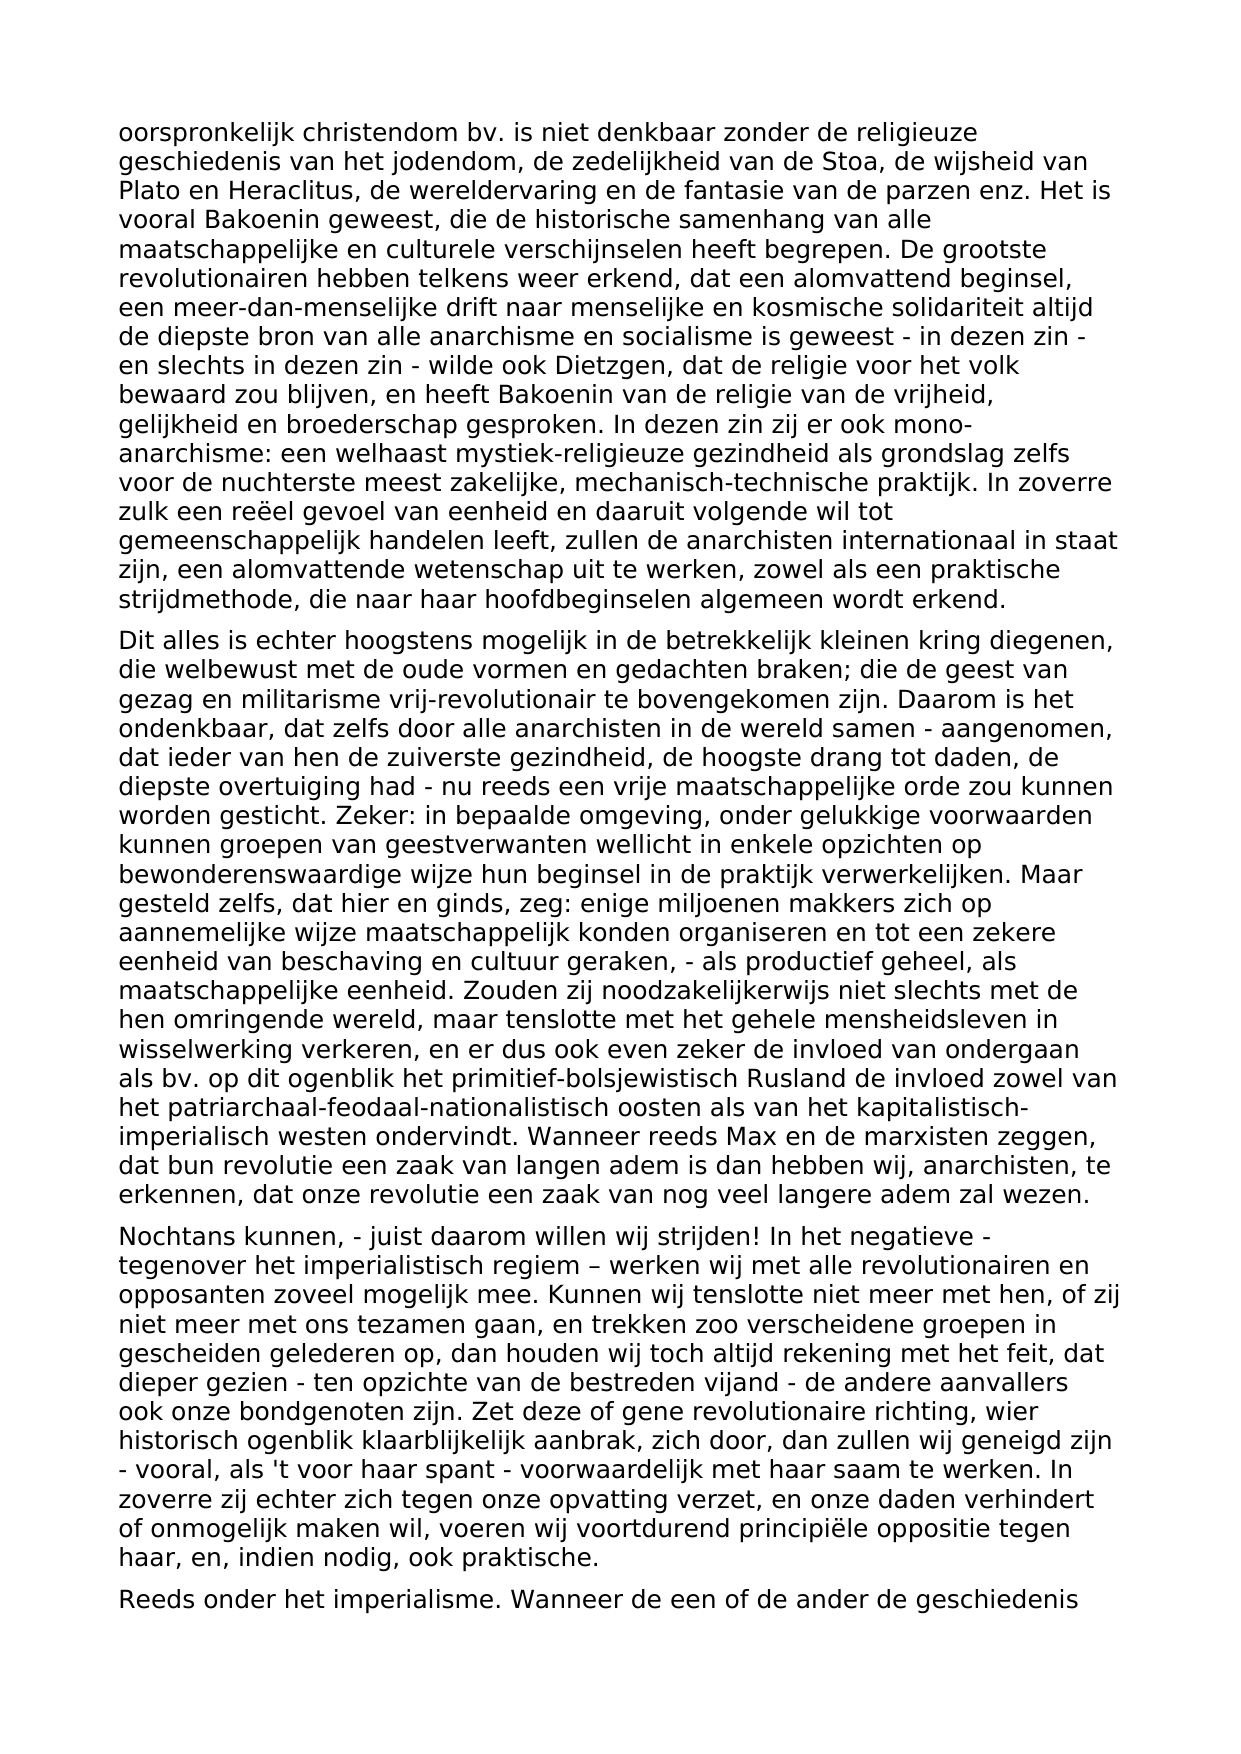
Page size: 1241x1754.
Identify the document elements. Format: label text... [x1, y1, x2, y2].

text oorspronkelijk christendom bv. is niet denkbaar zonder de religieuze geschiedenis van het jodendom, de zedelijkheid van de Stoa, de wijsheid van Plato en Heraclitus, de wereldervaring en de fantasie van de parzen enz. Het is vooral Bakoenin geweest, die de historische samenhang van alle maatschappelijke en culturele verschijnselen heeft begrepen. De grootste revolutionairen hebben telkens weer erkend, dat een alomvattend beginsel, een meer-dan-menselijke drift naar menselijke en kosmische solidariteit altijd de diepste bron van alle anarchisme en socialisme is geweest - in dezen zin - en slechts in dezen zin - wilde ook Dietzgen, dat de religie voor het volk bewaard zou blijven, en heeft Bakoenin van de religie van de vrijheid, gelijkheid en broederschap gesproken. In dezen zin zij er ook mono-anarchisme: een welhaast mystiek-religieuze gezindheid als grondslag zelfs voor de nuchterste meest zakelijke, mechanisch-technische praktijk. In zoverre zulk een reëel gevoel van eenheid en daaruit volgende wil tot gemeenschappelijk handelen leeft, zullen de anarchisten internationaal in staat zijn, een alomvattende wetenschap uit te werken, zowel als een praktische strijdmethode, die naar haar hoofdbeginselen algemeen wordt erkend. [118, 118, 1122, 614]
text Nochtans kunnen, - juist daarom willen wij strijden! In het negatieve - tegenover het imperialistisch regiem – werken wij met alle revolutionairen en opposanten zoveel mogelijk mee. Kunnen wij tenslotte niet meer met hen, of zij niet meer met ons tezamen gaan, en trekken zoo verscheidene groepen in gescheiden gelederen op, dan houden wij toch altijd rekening met het feit, dat dieper gezien - ten opzichte van de bestreden vijand - de andere aanvallers ook onze bondgenoten zijn. Zet deze of gene revolutionaire richting, wier historisch ogenblik klaarblijkelijk aanbrak, zich door, dan zullen wij geneigd zijn - vooral, als 't voor haar spant - voorwaardelijk met haar saam te werken. In zoverre zij echter zich tegen onze opvatting verzet, en onze daden verhindert of onmogelijk maken wil, voeren wij voortdurend principiële oppositie tegen haar, en, indien nodig, ook praktische. [118, 1222, 1122, 1572]
text Dit alles is echter hoogstens mogelijk in de betrekkelijk kleinen kring diegenen, die welbewust met de oude vormen en gedachten braken; die de geest van gezag en militarisme vrij-revolutionair te bovengekomen zijn. Daarom is het ondenkbaar, dat zelfs door alle anarchisten in de wereld samen - aangenomen, dat ieder van hen de zuiverste gezindheid, de hoogste drang tot daden, de diepste overtuiging had - nu reeds een vrije maatschappelijke orde zou kunnen worden gesticht. Zeker: in bepaalde omgeving, onder gelukkige voorwaarden kunnen groepen van geestverwanten wellicht in enkele opzichten op bewonderenswaardige wijze hun beginsel in de praktijk verwerkelijken. Maar gesteld zelfs, dat hier en ginds, zeg: enige miljoenen makkers zich op aannemelijke wijze maatschappelijk konden organiseren en tot een zekere eenheid van beschaving en cultuur geraken, - als productief geheel, als maatschappelijke eenheid. Zouden zij noodzakelijkerwijs niet slechts met de hen omringende wereld, maar tenslotte met het gehele mensheidsleven in wisselwerking verkeren, en er dus ook even zeker de invloed van ondergaan als bv. op dit ogenblik het primitief-bolsjewistisch Rusland de invloed zowel van het patriarchaal-feodaal-nationalistisch oosten als van het kapitalistisch-imperialisch westen ondervindt. Wanneer reeds Max en de marxisten zeggen, dat bun revolutie een zaak van langen adem is dan hebben wij, anarchisten, te erkennen, dat onze revolutie een zaak van nog veel langere adem zal wezen. [118, 626, 1122, 1210]
text Reeds onder het imperialisme. Wanneer de een of de ander de geschiedenis [118, 1585, 1122, 1614]
